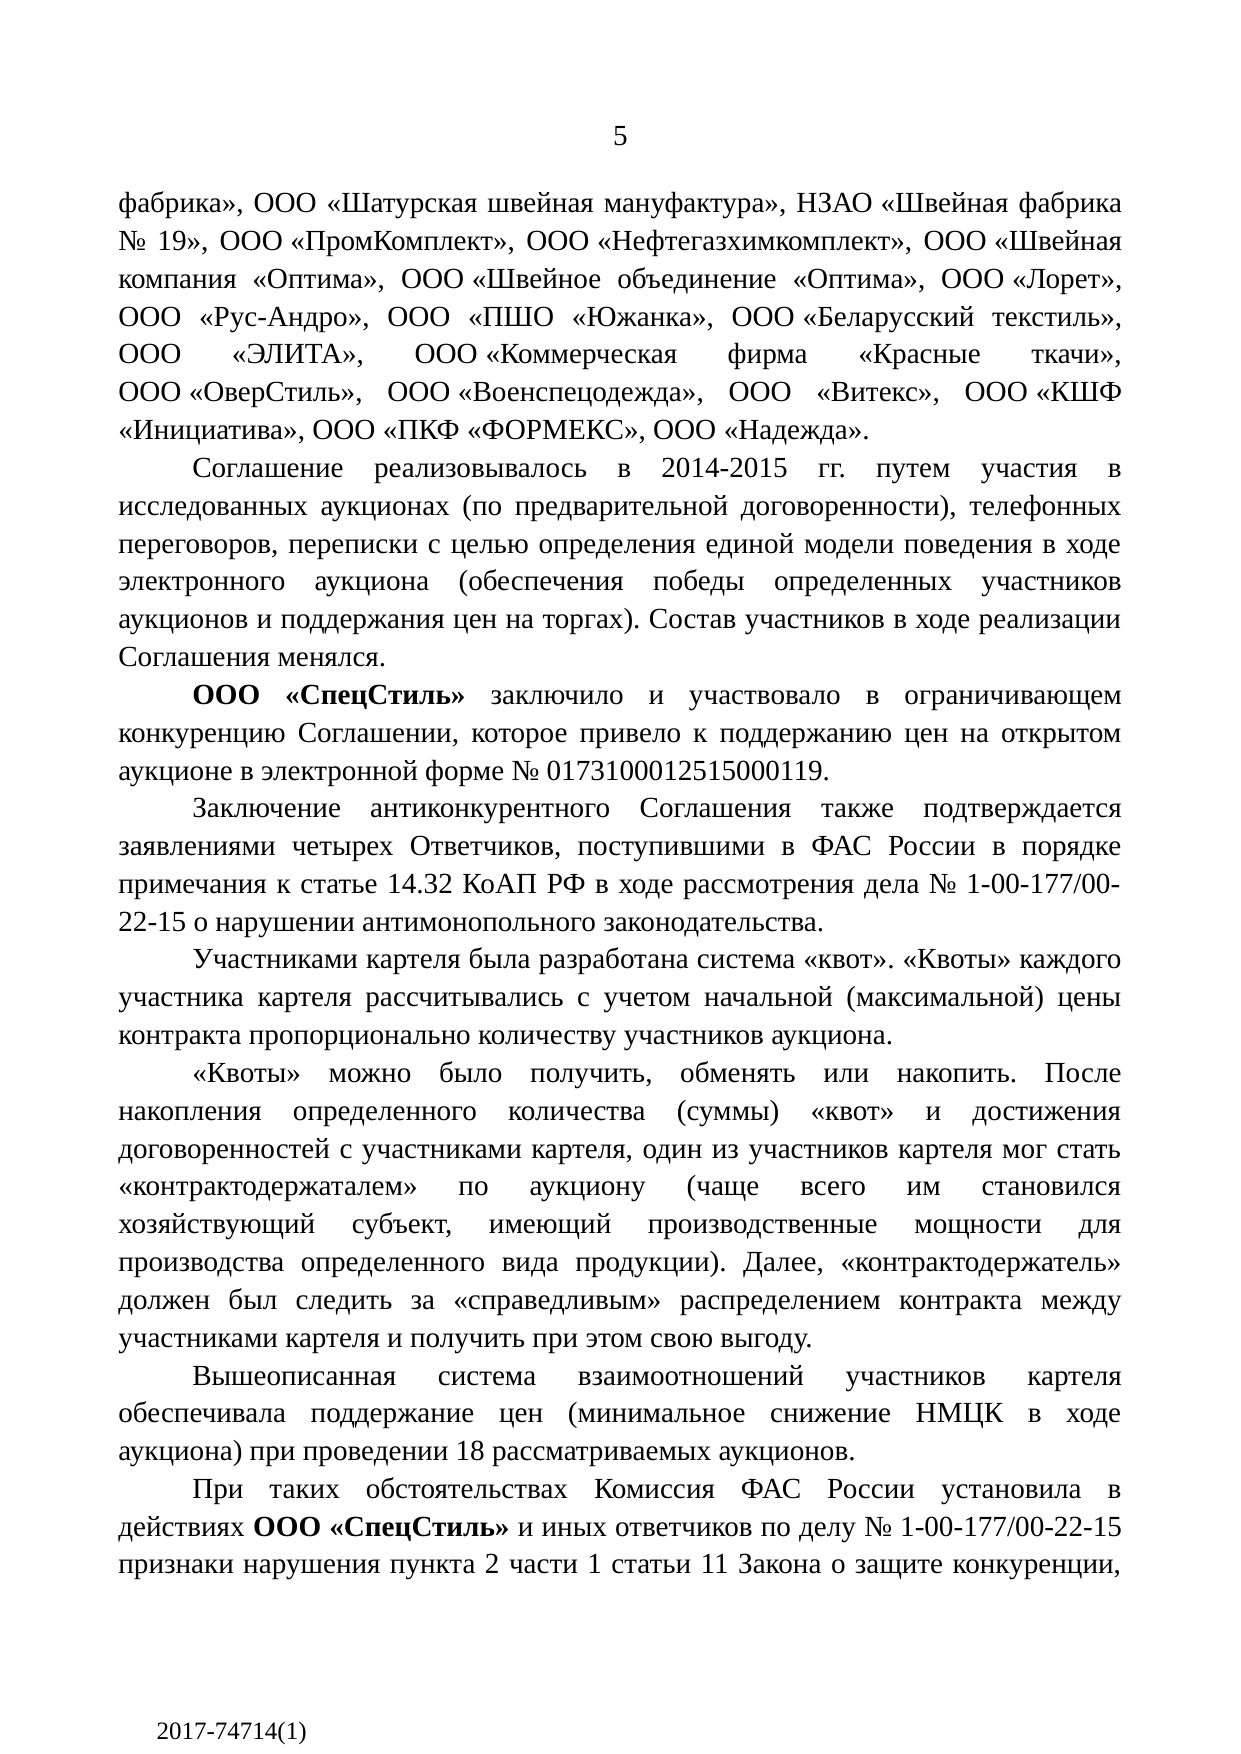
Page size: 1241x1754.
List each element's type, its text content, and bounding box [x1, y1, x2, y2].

text «Квоты» можно было получить, обменять или накопить. После накопления определенного количества (суммы) «квот» и достижения договоренностей с участниками картеля, один из участников картеля мог стать «контрактодержаталем» по аукциону (чаще всего им становился хозяйствующий субъект, имеющий производственные мощности для производства определенного вида продукции). Далее, «контрактодержатель» должен был следить за «справедливым» распределением контракта между участниками картеля и получить при этом свою выгоду. [118, 1051, 1122, 1353]
text ООО «СпецСтиль» заключило и участвовало в ограничивающем конкуренцию Соглашении, которое привело к поддержанию цен на открытом аукционе в электронной форме № 0173100012515000119. [118, 673, 1122, 786]
text фабрика», ООО «Шатурская швейная мануфактура», НЗАО «Швейная фабрика № 19», ООО «ПромКомплект», ООО «Нефтегазхимкомплект», ООО «Швейная компания «Оптима», ООО «Швейное объединение «Оптима», ООО «Лорет», ООО «Рус-Андро», ООО «ПШО «Южанка», ООО «Беларусский текстиль», ООО «ЭЛИТА», ООО «Коммерческая фирма «Красные ткачи», ООО «ОверСтиль», ООО «Военспецодежда», ООО «Витекс», ООО «КШФ «Инициатива», ООО «ПКФ «ФОРМЕКС», ООО «Надежда». [118, 181, 1122, 446]
text Соглашение реализовывалось в 2014-2015 гг. путем участия в исследованных аукционах (по предварительной договоренности), телефонных переговоров, переписки с целью определения единой модели поведения в ходе электронного аукциона (обеспечения победы определенных участников аукционов и поддержания цен на торгах). Состав участников в ходе реализации Соглашения менялся. [118, 446, 1122, 673]
text При таких обстоятельствах Комиссия ФАС России установила в действиях ООО «СпецСтиль» и иных ответчиков по делу № 1-00-177/00-22-15 признаки нарушения пункта 2 части 1 статьи 11 Закона о защите конкуренции, [118, 1467, 1122, 1580]
text Вышеописанная система взаимоотношений участников картеля обеспечивала поддержание цен (минимальное снижение НМЦК в ходе аукциона) при проведении 18 рассматриваемых аукционов. [118, 1353, 1122, 1467]
text Заключение антиконкурентного Соглашения также подтверждается заявлениями четырех Ответчиков, поступившими в ФАС России в порядке примечания к статье 14.32 КоАП РФ в ходе рассмотрения дела № 1-00-177/00-22-15 о нарушении антимонопольного законодательства. [118, 786, 1122, 937]
text Участниками картеля была разработана система «квот». «Квоты» каждого участника картеля рассчитывались с учетом начальной (максимальной) цены контракта пропорционально количеству участников аукциона. [118, 937, 1122, 1051]
